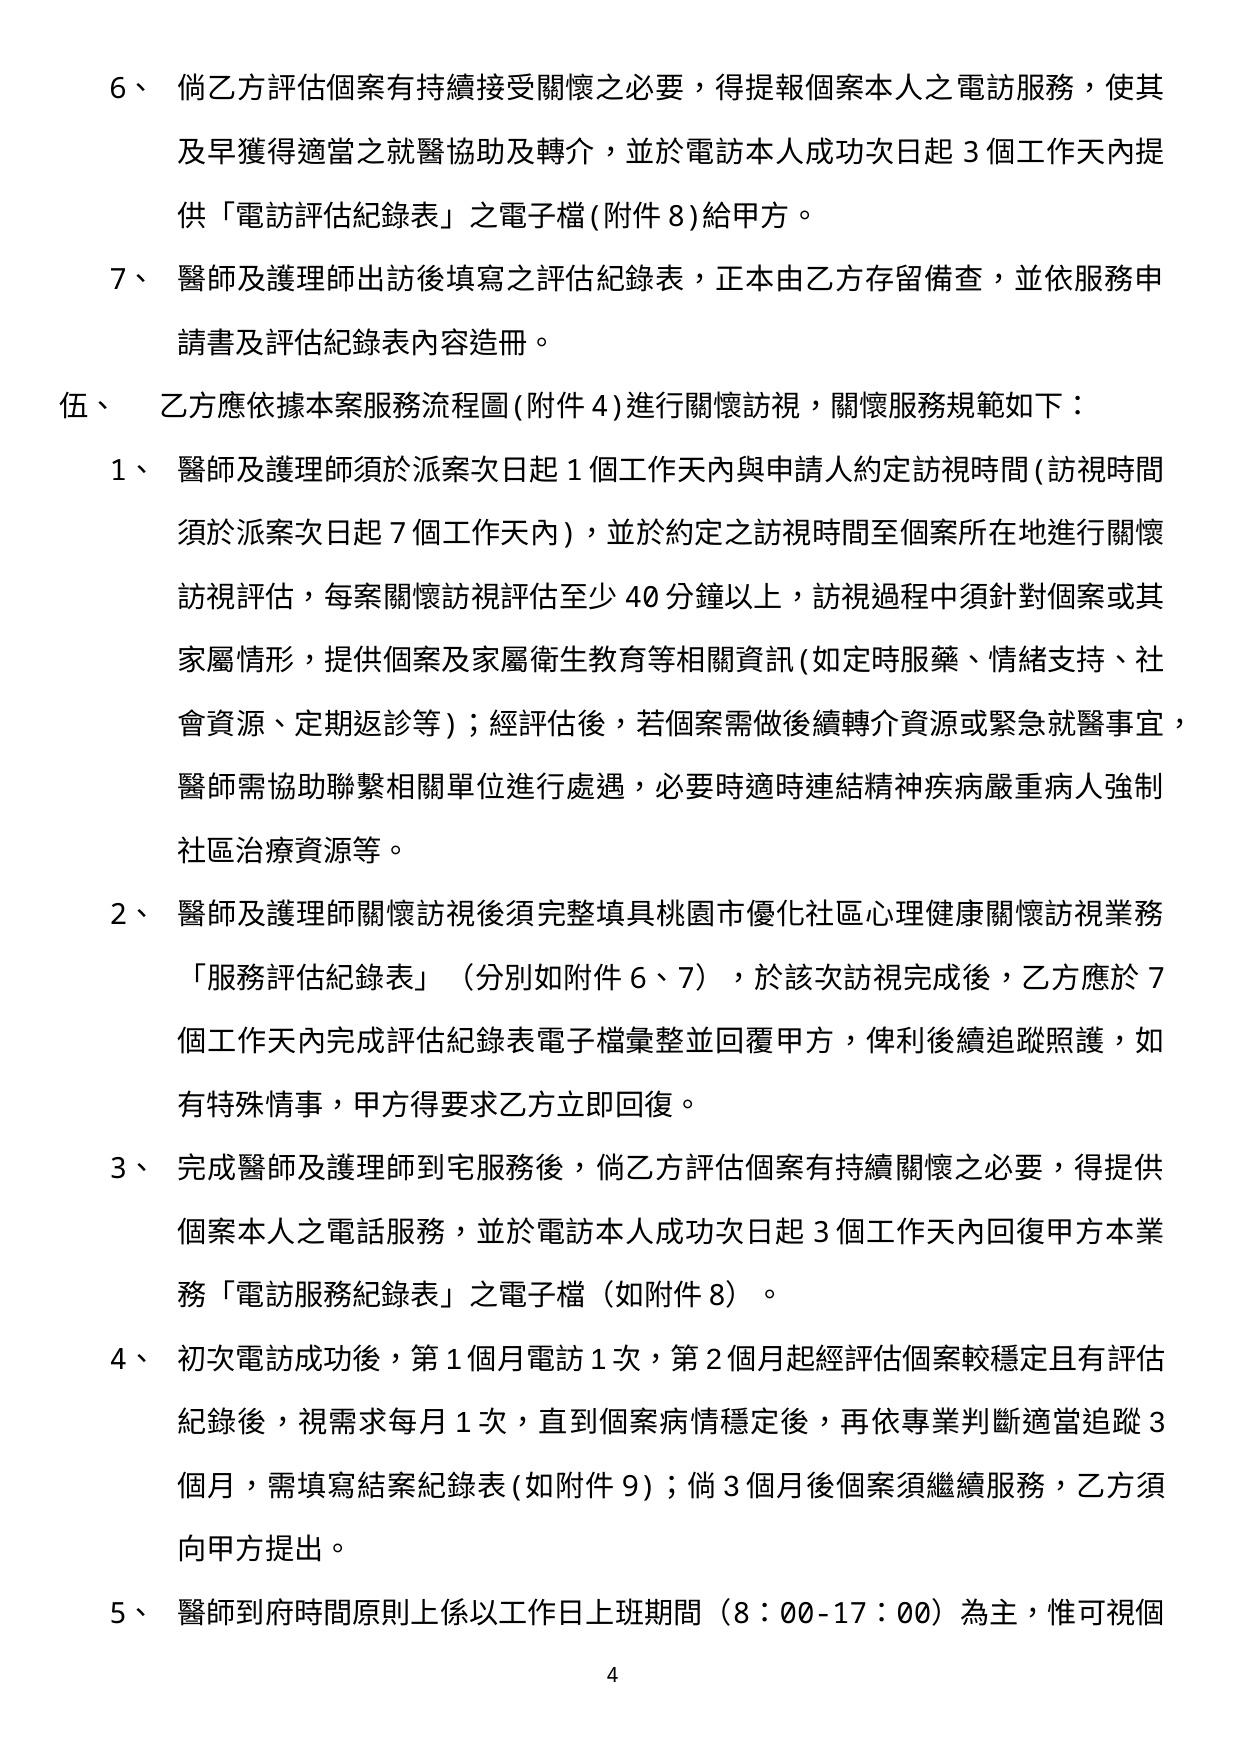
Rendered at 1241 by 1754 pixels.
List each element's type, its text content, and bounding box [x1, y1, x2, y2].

list 醫師到府時間原則上係以工作日上班期間（8：00-17：00）為主，惟可視個 [109, 1589, 1165, 1632]
list 醫師及護理師關懷訪視後須完整填具桃園市優化社區心理健康關懷訪視業務「服務評估紀錄表」（分別如附件6、7），於該次訪視完成後，乙方應於7個工作天內完成評估紀錄表電子檔彙整並回覆甲方，俾利後續追蹤照護，如有特殊情事，甲方得要求乙方立即回復。 [109, 891, 1165, 1123]
list 醫師及護理師須於派案次日起1個工作天內與申請人約定訪視時間(訪視時間須於派案次日起7個工作天內)，並於約定之訪視時間至個案所在地進行關懷訪視評估，每案關懷訪視評估至少40分鐘以上，訪視過程中須針對個案或其家屬情形，提供個案及家屬衛生教育等相關資訊(如定時服藥、情緒支持、社會資源、定期返診等)；經評估後，若個案需做後續轉介資源或緊急就醫事宜，醫師需協助聯繫相關單位進行處遇，必要時適時連結精神疾病嚴重病人強制社區治療資源等。 [109, 446, 1165, 869]
list 初次電訪成功後，第1個月電訪1次，第2個月起經評估個案較穩定且有評估紀錄後，視需求每月1次，直到個案病情穩定後，再依專業判斷適當追蹤3個月，需填寫結案紀錄表(如附件9)；倘3個月後個案須繼續服務，乙方須向甲方提出。 [109, 1335, 1165, 1568]
list 乙方應依據本案服務流程圖(附件4)進行關懷訪視，關懷服務規範如下： [59, 383, 1165, 425]
list 醫師及護理師出訪後填寫之評估紀錄表，正本由乙方存留備查，並依服務申請書及評估紀錄表內容造冊。 [109, 256, 1165, 361]
list 倘乙方評估個案有持續接受關懷之必要，得提報個案本人之電訪服務，使其及早獲得適當之就醫協助及轉介，並於電訪本人成功次日起3個工作天內提供「電訪評估紀錄表」之電子檔(附件8)給甲方。 [109, 65, 1165, 234]
list 完成醫師及護理師到宅服務後，倘乙方評估個案有持續關懷之必要，得提供個案本人之電話服務，並於電訪本人成功次日起3個工作天內回復甲方本業務「電訪服務紀錄表」之電子檔（如附件8）。 [109, 1145, 1165, 1314]
